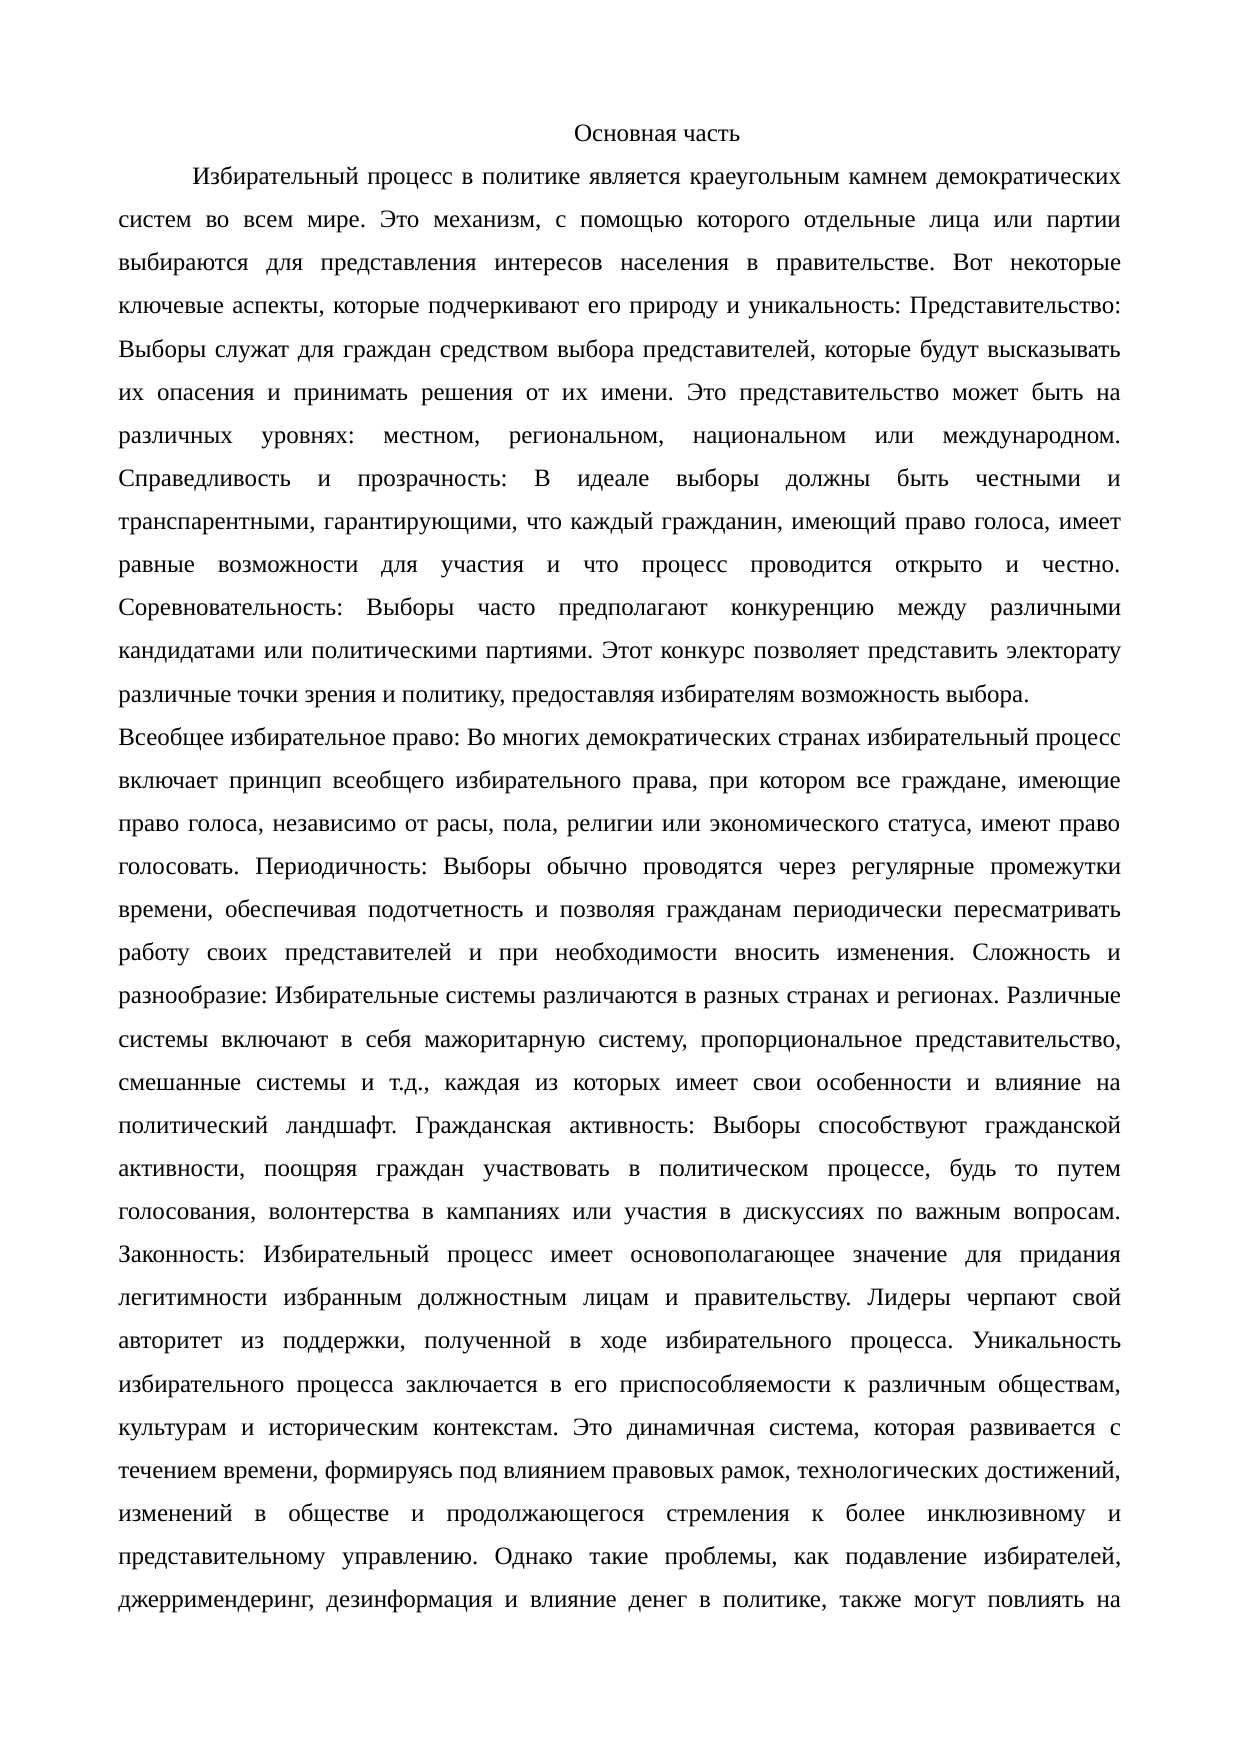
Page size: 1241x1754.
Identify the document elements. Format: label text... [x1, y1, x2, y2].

text Всеобщее избирательное право: Во многих демократических странах избирательный процесс включает принцип всеобщего избирательного права, при котором все граждане, имеющие право голоса, независимо от расы, пола, религии или экономического статуса, имеют право голосовать. Периодичность: Выборы обычно проводятся через регулярные промежутки времени, обеспечивая подотчетность и позволяя гражданам периодически пересматривать работу своих представителей и при необходимости вносить изменения. Сложность и разнообразие: Избирательные системы различаются в разных странах и регионах. Различные системы включают в себя мажоритарную систему, пропорциональное представительство, смешанные системы и т.д., каждая из которых имеет свои особенности и влияние на политический ландшафт. Гражданская активность: Выборы способствуют гражданской активности, поощряя граждан участвовать в политическом процессе, будь то путем голосования, волонтерства в кампаниях или участия в дискуссиях по важным вопросам. Законность: Избирательный процесс имеет основополагающее значение для придания легитимности избранным должностным лицам и правительству. Лидеры черпают свой авторитет из поддержки, полученной в ходе избирательного процесса. Уникальность избирательного процесса заключается в его приспособляемости к различным обществам, культурам и историческим контекстам. Это динамичная система, которая развивается с течением времени, формируясь под влиянием правовых рамок, технологических достижений, изменений в обществе и продолжающегося стремления к более инклюзивному и представительному управлению. Однако такие проблемы, как подавление избирателей, джерримендеринг, дезинформация и влияние денег в политике, также могут повлиять на [118, 722, 1122, 1613]
text Избирательный процесс в политике является краеугольным камнем демократических систем во всем мире. Это механизм, с помощью которого отдельные лица или партии выбираются для представления интересов населения в правительстве. Вот некоторые ключевые аспекты, которые подчеркивают его природу и уникальность: Представительство: Выборы служат для граждан средством выбора представителей, которые будут высказывать их опасения и принимать решения от их имени. Это представительство может быть на различных уровнях: местном, региональном, национальном или международном. Справедливость и прозрачность: В идеале выборы должны быть честными и транспарентными, гарантирующими, что каждый гражданин, имеющий право голоса, имеет равные возможности для участия и что процесс проводится открыто и честно. Соревновательность: Выборы часто предполагают конкуренцию между различными кандидатами или политическими партиями. Этот конкурс позволяет представить электорату различные точки зрения и политику, предоставляя избирателям возможность выбора. [118, 161, 1122, 707]
text Основная часть [118, 118, 1122, 147]
